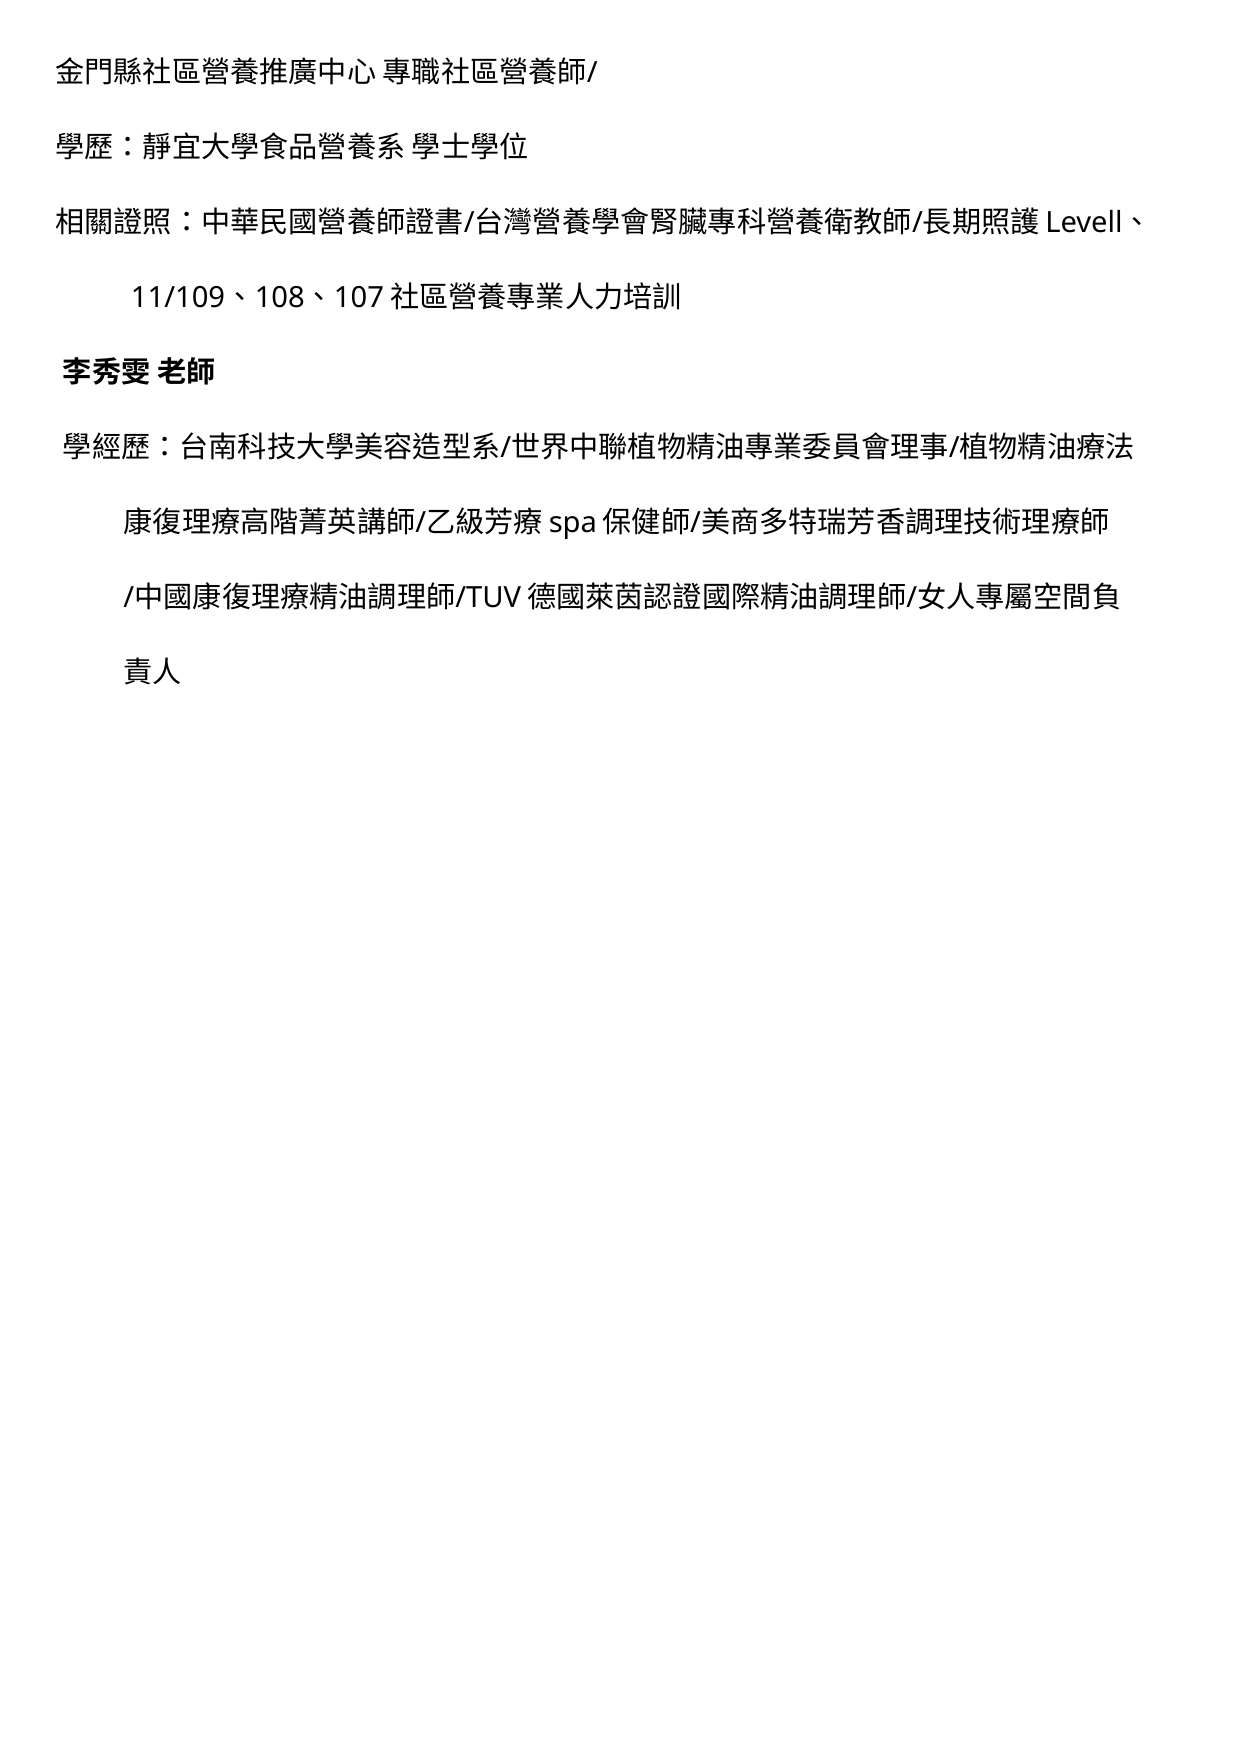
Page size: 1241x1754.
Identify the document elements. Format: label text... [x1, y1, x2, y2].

text 11/109、108、107社區營養專業人力培訓 [25, 258, 1215, 333]
text 李秀雯 老師 [25, 333, 1215, 408]
text 責人 [25, 633, 1215, 708]
text 相關證照：中華民國營養師證書/台灣營養學會腎臟專科營養衛教師/長期照護Levell、 [25, 183, 1215, 258]
text 學歷：靜宜大學食品營養系 學士學位 [25, 108, 1215, 183]
text 金門縣社區營養推廣中心 專職社區營養師/ [25, 33, 1215, 108]
text 康復理療高階菁英講師/乙級芳療spa保健師/美商多特瑞芳香調理技術理療師 [25, 483, 1215, 558]
text 學經歷：台南科技大學美容造型系/世界中聯植物精油專業委員會理事/植物精油療法 [25, 408, 1215, 483]
text /中國康復理療精油調理師/TUV德國萊茵認證國際精油調理師/女人專屬空間負 [25, 558, 1215, 633]
